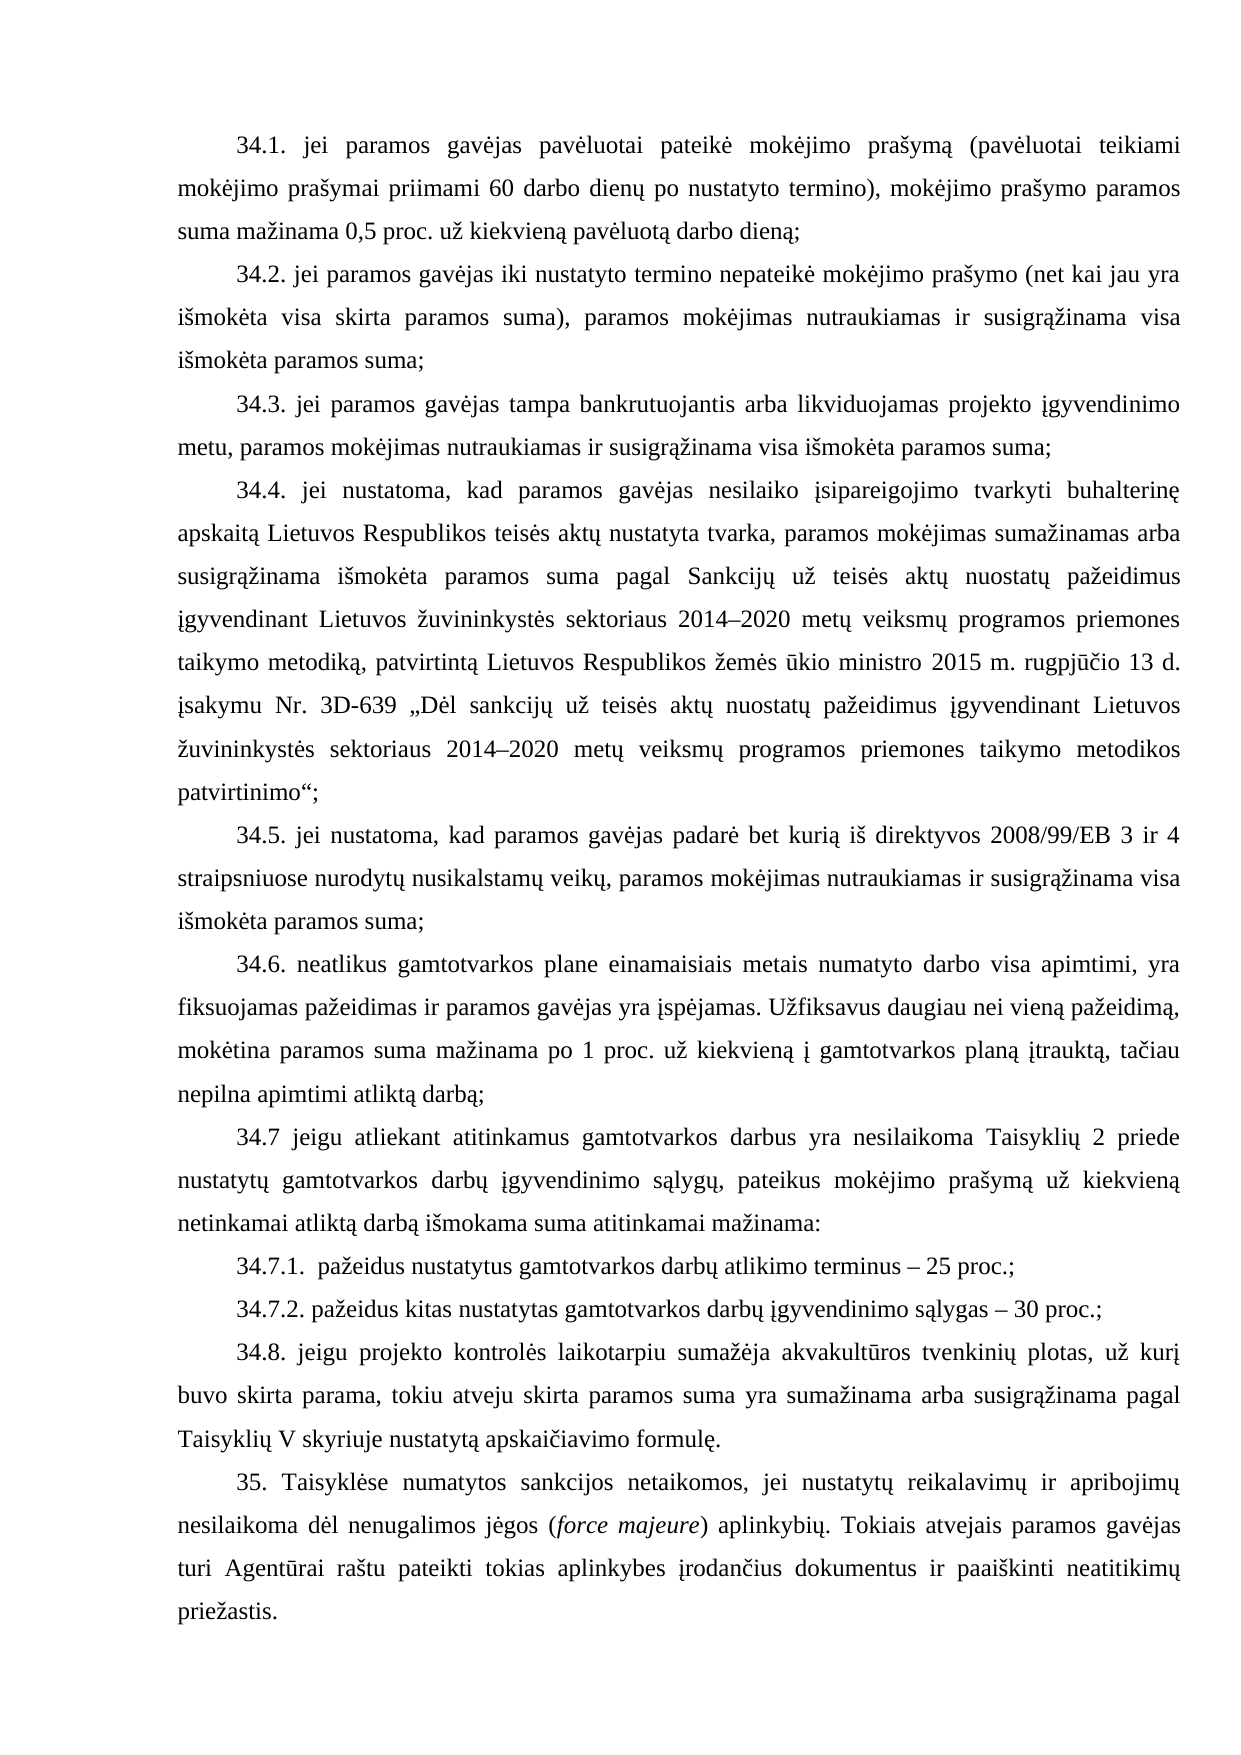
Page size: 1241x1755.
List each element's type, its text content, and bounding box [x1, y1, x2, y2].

text 34.8. jeigu projekto kontrolės laikotarpiu sumažėja akvakultūros tvenkinių plotas, už kurį buvo skirta parama, tokiu atveju skirta paramos suma yra sumažinama arba susigrąžinama pagal Taisyklių V skyriuje nustatytą apskaičiavimo formulę. [177, 1337, 1181, 1452]
text 34.7.2. pažeidus kitas nustatytas gamtotvarkos darbų įgyvendinimo sąlygas – 30 proc.; [177, 1294, 1181, 1323]
text 34.6. neatlikus gamtotvarkos plane einamaisiais metais numatyto darbo visa apimtimi, yra fiksuojamas pažeidimas ir paramos gavėjas yra įspėjamas. Užfiksavus daugiau nei vieną pažeidimą, mokėtina paramos suma mažinama po 1 proc. už kiekvieną į gamtotvarkos planą įtrauktą, tačiau nepilna apimtimi atliktą darbą; [177, 949, 1181, 1107]
text 34.5. jei nustatoma, kad paramos gavėjas padarė bet kurią iš direktyvos 2008/99/EB 3 ir 4 straipsniuose nurodytų nusikalstamų veikų, paramos mokėjimas nutraukiamas ir susigrąžinama visa išmokėta paramos suma; [177, 820, 1181, 935]
text 35. Taisyklėse numatytos sankcijos netaikomos, jei nustatytų reikalavimų ir apribojimų nesilaikoma dėl nenugalimos jėgos (force majeure) aplinkybių. Tokiais atvejais paramos gavėjas turi Agentūrai raštu pateikti tokias aplinkybes įrodančius dokumentus ir paaiškinti neatitikimų priežastis. [177, 1467, 1181, 1625]
text 34.1. jei paramos gavėjas pavėluotai pateikė mokėjimo prašymą (pavėluotai teikiami mokėjimo prašymai priimami 60 darbo dienų po nustatyto termino), mokėjimo prašymo paramos suma mažinama 0,5 proc. už kiekvieną pavėluotą darbo dieną; [177, 130, 1181, 245]
text 34.3. jei paramos gavėjas tampa bankrutuojantis arba likviduojamas projekto įgyvendinimo metu, paramos mokėjimas nutraukiamas ir susigrąžinama visa išmokėta paramos suma; [177, 389, 1181, 461]
text 34.2. jei paramos gavėjas iki nustatyto termino nepateikė mokėjimo prašymo (net kai jau yra išmokėta visa skirta paramos suma), paramos mokėjimas nutraukiamas ir susigrąžinama visa išmokėta paramos suma; [177, 259, 1181, 374]
text 34.7.1. pažeidus nustatytus gamtotvarkos darbų atlikimo terminus – 25 proc.; [177, 1251, 1181, 1280]
text 34.7 jeigu atliekant atitinkamus gamtotvarkos darbus yra nesilaikoma Taisyklių 2 priede nustatytų gamtotvarkos darbų įgyvendinimo sąlygų, pateikus mokėjimo prašymą už kiekvieną netinkamai atliktą darbą išmokama suma atitinkamai mažinama: [177, 1122, 1181, 1237]
text 34.4. jei nustatoma, kad paramos gavėjas nesilaiko įsipareigojimo tvarkyti buhalterinę apskaitą Lietuvos Respublikos teisės aktų nustatyta tvarka, paramos mokėjimas sumažinamas arba susigrąžinama išmokėta paramos suma pagal Sankcijų už teisės aktų nuostatų pažeidimus įgyvendinant Lietuvos žuvininkystės sektoriaus 2014–2020 metų veiksmų programos priemones taikymo metodiką, patvirtintą Lietuvos Respublikos žemės ūkio ministro 2015 m. rugpjūčio 13 d. įsakymu Nr. 3D-639 „Dėl sankcijų už teisės aktų nuostatų pažeidimus įgyvendinant Lietuvos žuvininkystės sektoriaus 2014–2020 metų veiksmų programos priemones taikymo metodikos patvirtinimo“; [177, 475, 1181, 806]
